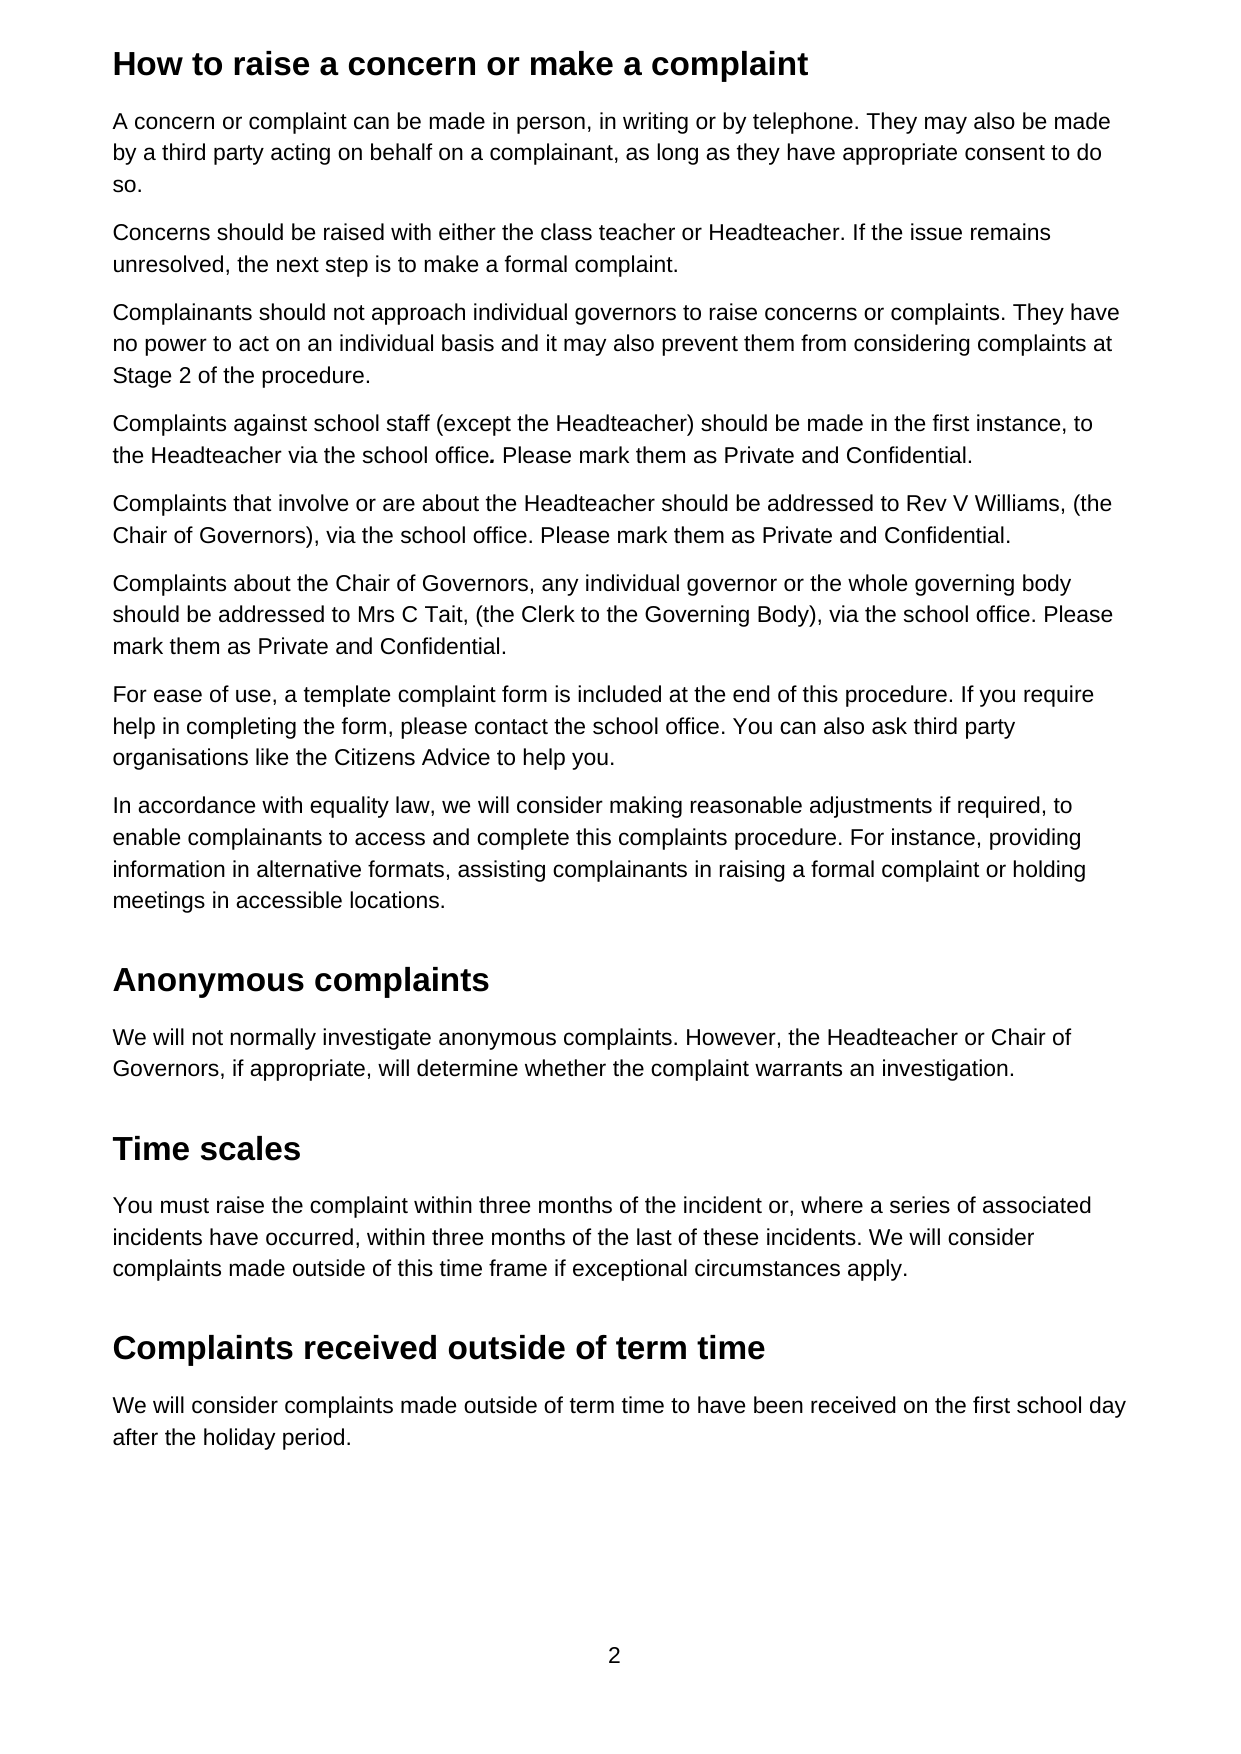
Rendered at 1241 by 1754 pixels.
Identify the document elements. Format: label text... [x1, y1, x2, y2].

text In accordance with equality law, we will consider making reasonable adjustments if required, to enable complainants to access and complete this complaints procedure. For instance, providing information in alternative formats, assisting complainants in raising a formal complaint or holding meetings in accessible locations. [112, 792, 1128, 913]
subtitle Complaints received outside of term time [112, 1328, 1128, 1367]
text We will consider complaints made outside of term time to have been received on the first school day after the holiday period. [112, 1392, 1128, 1450]
text Concerns should be raised with either the class teacher or Headteacher. If the issue remains unresolved, the next step is to make a formal complaint. [112, 219, 1128, 277]
subtitle How to raise a concern or make a complaint [112, 44, 1128, 83]
text We will not normally investigate anonymous complaints. However, the Headteacher or Chair of Governors, if appropriate, will determine whether the complaint warrants an investigation. [112, 1024, 1128, 1082]
text You must raise the complaint within three months of the incident or, where a series of associated incidents have occurred, within three months of the last of these incidents. We will consider complaints made outside of this time frame if exceptional circumstances apply. [112, 1192, 1128, 1282]
text Complaints against school staff (except the Headteacher) should be made in the first instance, to the Headteacher via the school office. Please mark them as Private and Confidential. [112, 410, 1128, 468]
text A concern or complaint can be made in person, in writing or by telephone. They may also be made by a third party acting on behalf on a complainant, as long as they have appropriate consent to do so. [112, 108, 1128, 197]
text Complainants should not approach individual governors to raise concerns or complaints. They have no power to act on an individual basis and it may also prevent them from considering complaints at Stage 2 of the procedure. [112, 299, 1128, 388]
subtitle Time scales [112, 1129, 1128, 1167]
text Complaints that involve or are about the Headteacher should be addressed to Rev V Williams, (the Chair of Governors), via the school office. Please mark them as Private and Confidential. [112, 490, 1128, 548]
text Complaints about the Chair of Governors, any individual governor or the whole governing body should be addressed to Mrs C Tait, (the Clerk to the Governing Body), via the school office. Please mark them as Private and Confidential. [112, 570, 1128, 659]
subtitle Anonymous complaints [112, 960, 1128, 999]
text For ease of use, a template complaint form is included at the end of this procedure. If you require help in completing the form, please contact the school office. You can also ask third party organisations like the Citizens Advice to help you. [112, 681, 1128, 771]
